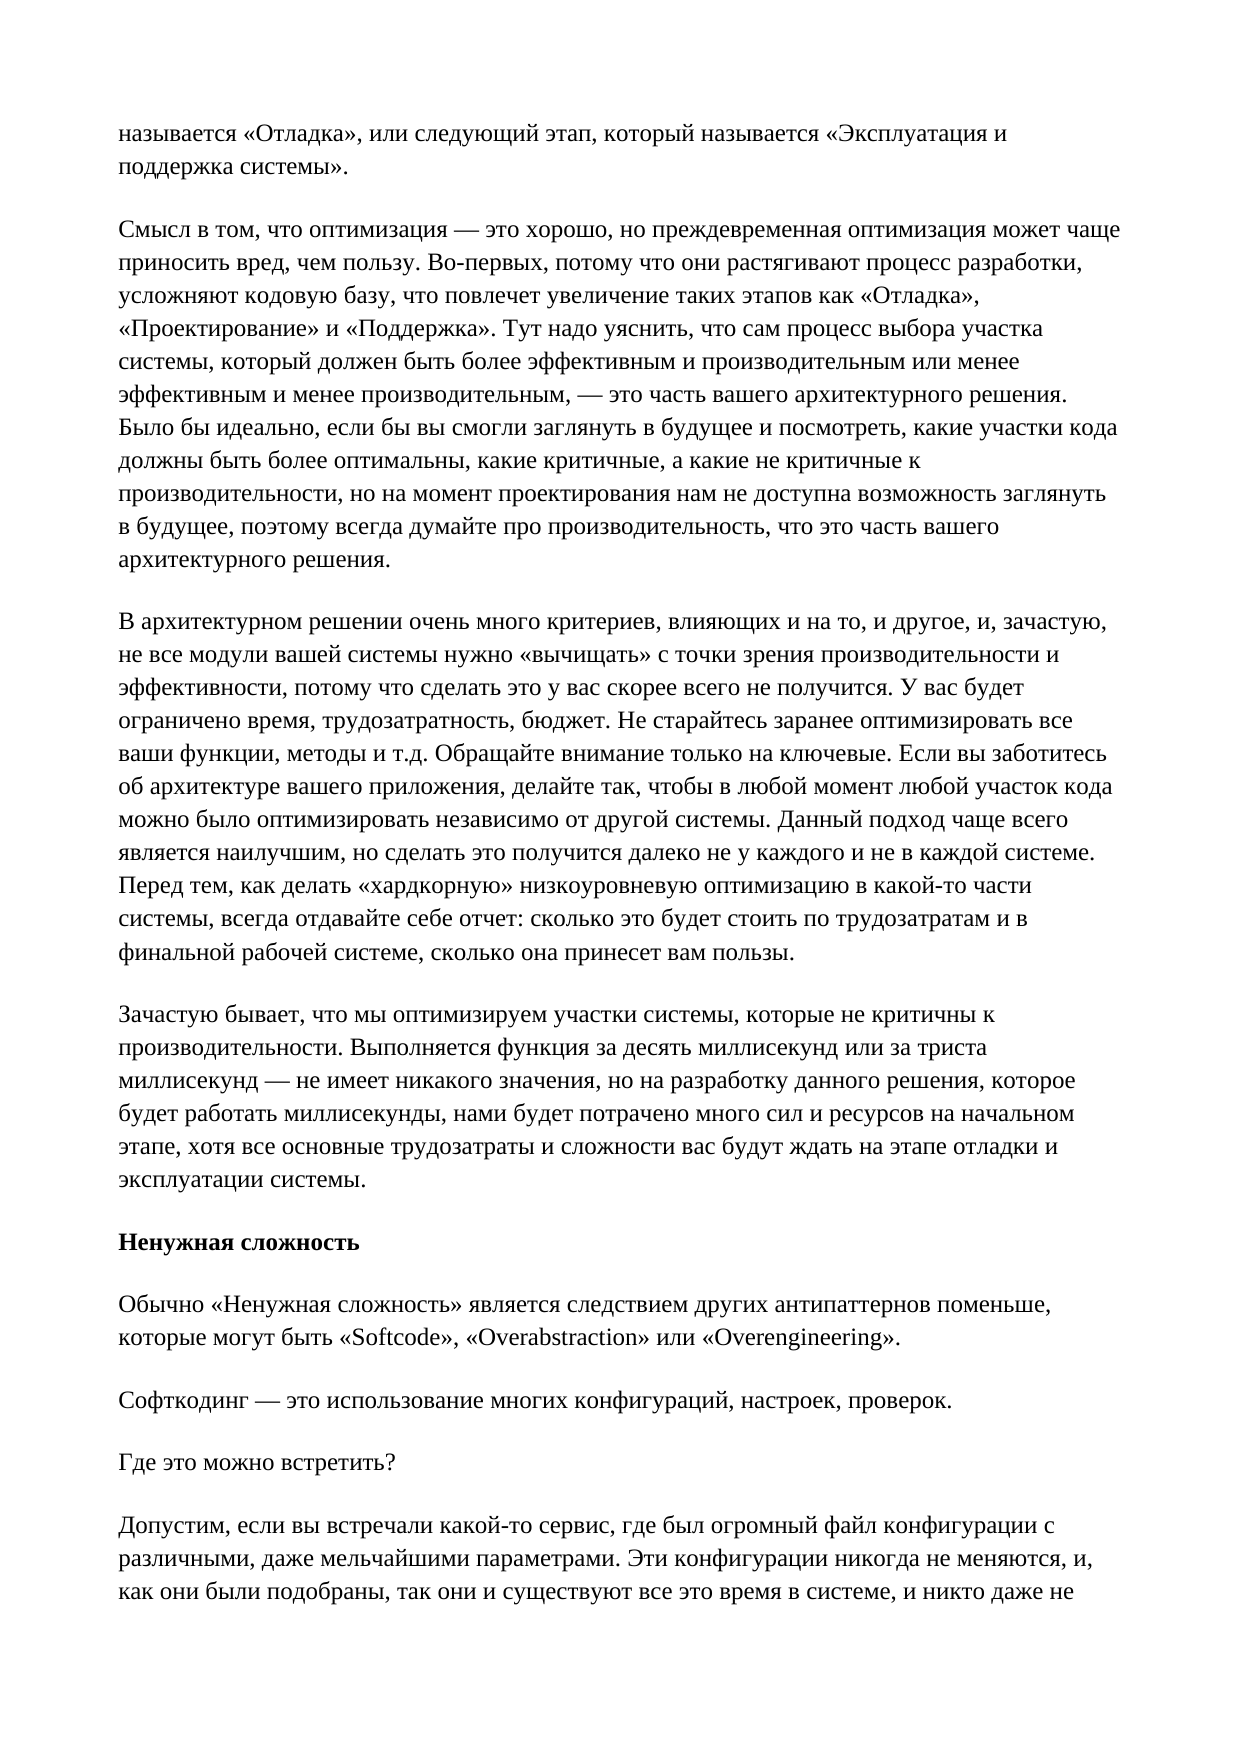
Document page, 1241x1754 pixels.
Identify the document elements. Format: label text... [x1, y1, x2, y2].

text Смысл в том, что оптимизация — это хорошо, но преждевременная оптимизация может чаще приносить вред, чем пользу. Во-первых, потому что они растягивают процесс разработки, усложняют кодовую базу, что повлечет увеличение таких этапов как «Отладка», «Проектирование» и «Поддержка». Тут надо уяснить, что сам процесс выбора участка системы, который должен быть более эффективным и производительным или менее эффективным и менее производительным, — это часть вашего архитектурного решения. Было бы идеально, если бы вы смогли заглянуть в будущее и посмотреть, какие участки кода должны быть более оптимальны, какие критичные, а какие не критичные к производительности, но на момент проектирования нам не доступна возможность заглянуть в будущее, поэтому всегда думайте про производительность, что это часть вашего архитектурного решения. [118, 214, 1122, 573]
text Зачастую бывает, что мы оптимизируем участки системы, которые не критичны к производительности. Выполняется функция за десять миллисекунд или за триста миллисекунд — не имеет никакого значения, но на разработку данного решения, которое будет работать миллисекунды, нами будет потрачено много сил и ресурсов на начальном этапе, хотя все основные трудозатраты и сложности вас будут ждать на этапе отладки и эксплуатации системы. [118, 999, 1122, 1193]
text Где это можно встретить? [118, 1447, 1122, 1476]
text Софткодинг — это использование многих конфигураций, настроек, проверок. [118, 1385, 1122, 1413]
text называется «Отладка», или следующий этап, который называется «Эксплуатация и поддержка системы». [118, 118, 1122, 180]
text Ненужная сложность [118, 1227, 1122, 1255]
text В архитектурном решении очень много критериев, влияющих и на то, и другое, и, зачастую, не все модули вашей системы нужно «вычищать» с точки зрения производительности и эффективности, потому что сделать это у вас скорее всего не получится. У вас будет ограничено время, трудозатратность, бюджет. Не старайтесь заранее оптимизировать все ваши функции, методы и т.д. Обращайте внимание только на ключевые. Если вы заботитесь об архитектуре вашего приложения, делайте так, чтобы в любой момент любой участок кода можно было оптимизировать независимо от другой системы. Данный подход чаще всего является наилучшим, но сделать это получится далеко не у каждого и не в каждой системе. Перед тем, как делать «хардкорную» низкоуровневую оптимизацию в какой-то части системы, всегда отдавайте себе отчет: сколько это будет стоить по трудозатратам и в финальной рабочей системе, сколько она принесет вам пользы. [118, 606, 1122, 965]
text Обычно «Ненужная сложность» является следствием других антипаттернов поменьше, которые могут быть «Softcode», «Overabstraction» или «Overengineering». [118, 1289, 1122, 1351]
text Допустим, если вы встречали какой-то сервис, где был огромный файл конфигурации с различными, даже мельчайшими параметрами. Эти конфигурации никогда не меняются, и, как они были подобраны, так они и существуют все это время в системе, и никто даже не [118, 1510, 1122, 1604]
